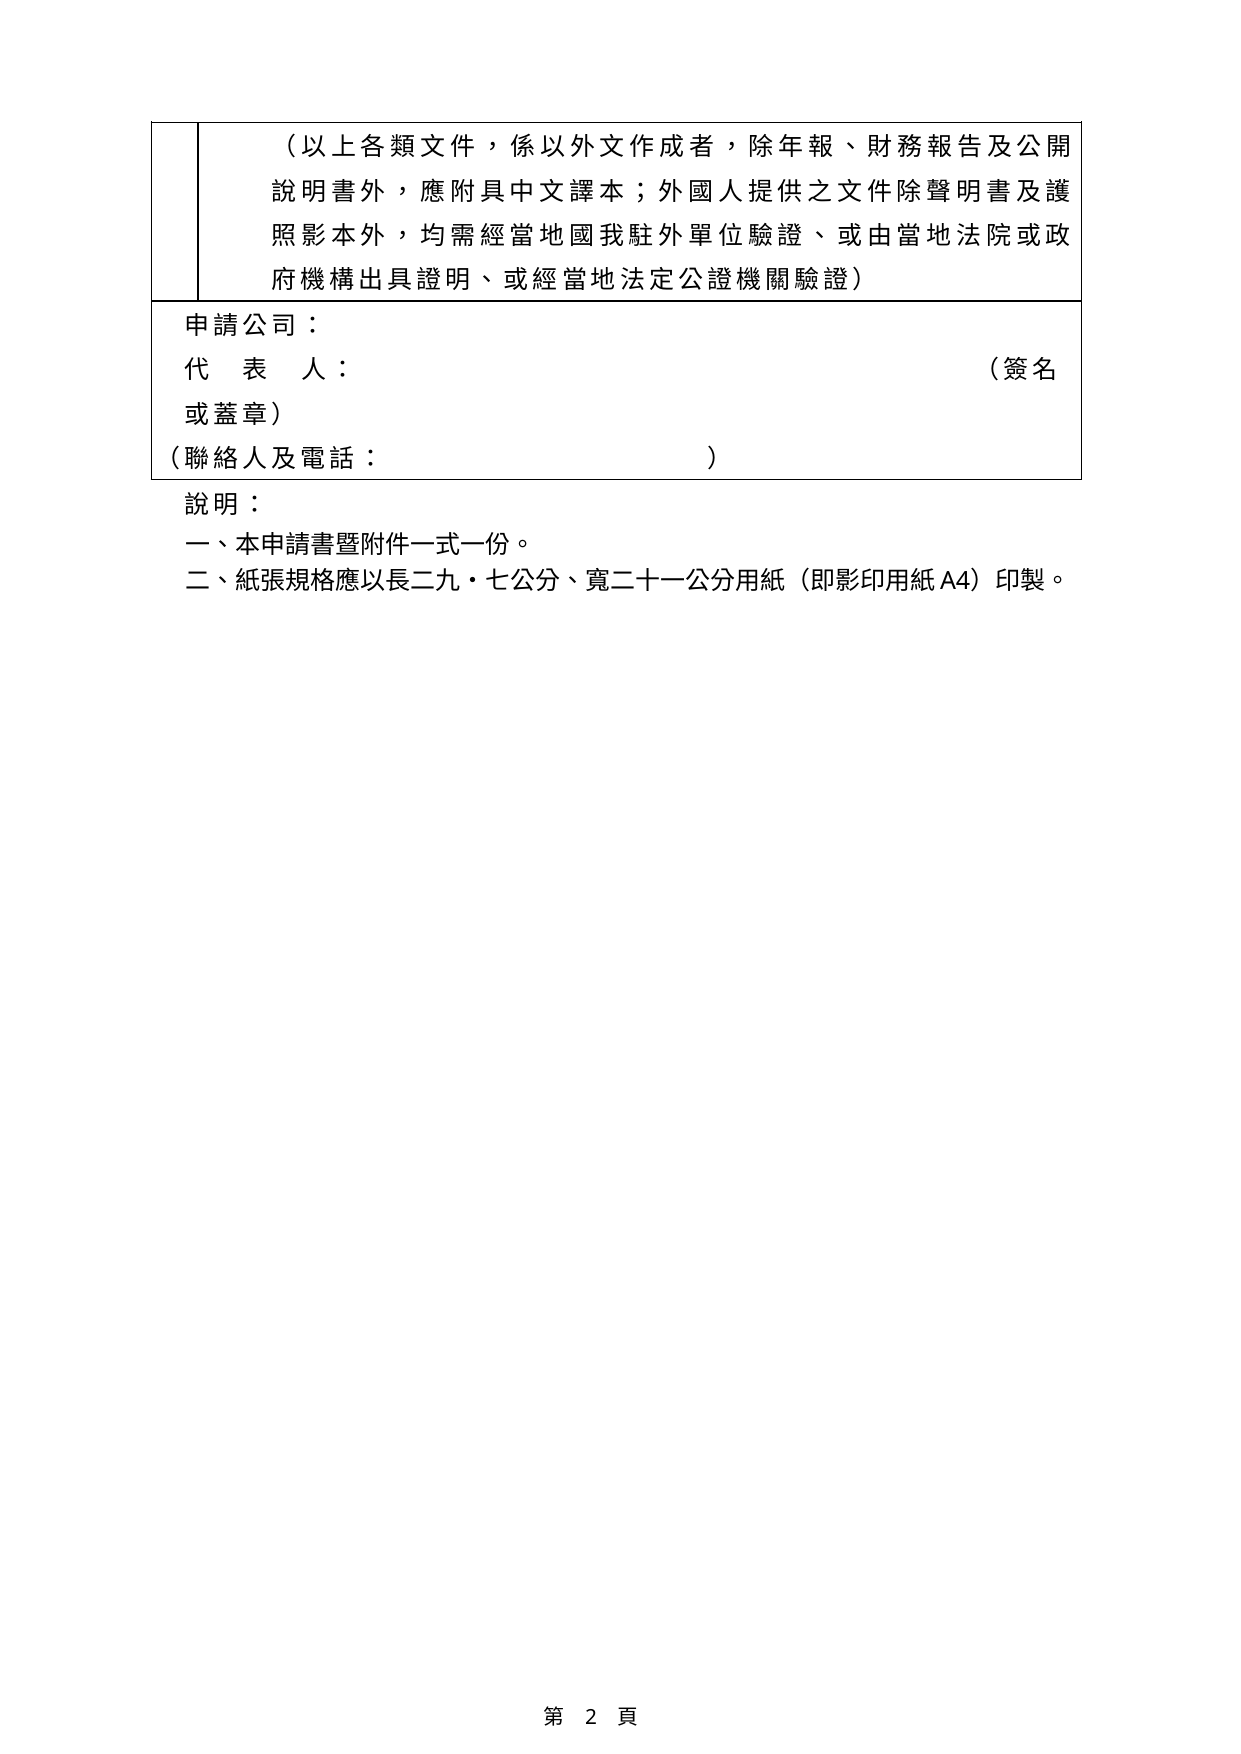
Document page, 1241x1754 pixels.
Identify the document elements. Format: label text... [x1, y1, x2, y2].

table_cell （以上各類文件，係以外文作成者，除年報、財務報告及公開說明書外，應附具中文譯本；外國人提供之文件除聲明書及護照影本外，均需經當地國我駐外單位驗證、或由當地法院或政府機構出具證明、或經當地法定公證機關驗證） [199, 123, 1081, 300]
table_cell 申請公司： 代 表 人： （簽名或蓋章） （聯絡人及電話： ） [152, 302, 1081, 479]
table_cell [152, 123, 197, 300]
text 說明： [161, 480, 1084, 524]
text 二、紙張規格應以長二九‧七公分、寬二十一公分用紙（即影印用紙A4）印製。 [185, 561, 1084, 597]
text 一、本申請書暨附件一式一份。 [185, 524, 1084, 561]
